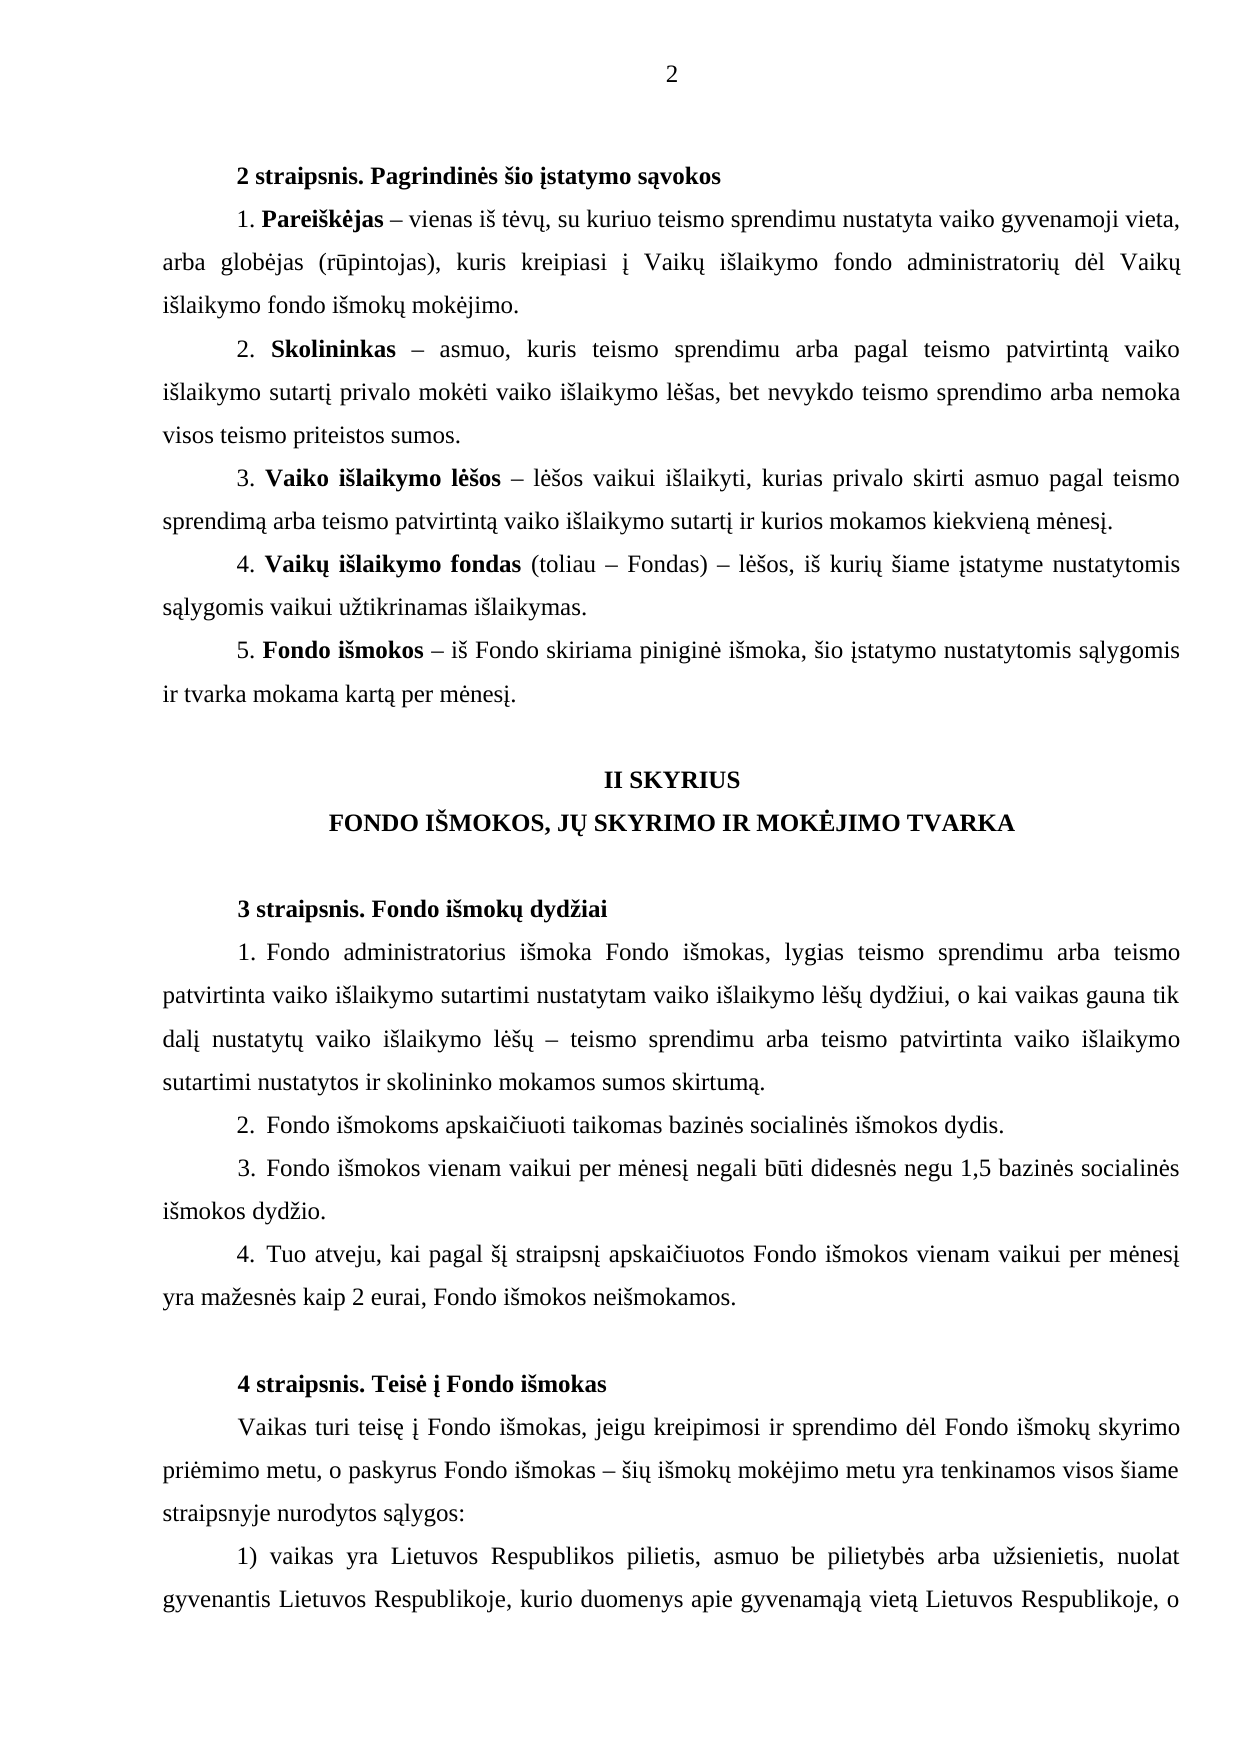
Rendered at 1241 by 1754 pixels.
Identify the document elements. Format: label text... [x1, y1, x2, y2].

text 4 straipsnis. Teisė į Fondo išmokas [162, 1369, 1181, 1397]
text 2. Fondo išmokoms apskaičiuoti taikomas bazinės socialinės išmokos dydis. [236, 1110, 1181, 1139]
text II SKYRIUS [162, 765, 1181, 794]
text 4. Vaikų išlaikymo fondas (toliau – Fondas) – lėšos, iš kurių šiame įstatyme nustatytomis sąlygomis vaikui užtikrinamas išlaikymas. [162, 549, 1181, 621]
text 1. Pareiškėjas – vienas iš tėvų, su kuriuo teismo sprendimu nustatyta vaiko gyvenamoji vieta, arba globėjas (rūpintojas), kuris kreipiasi į Vaikų išlaikymo fondo administratorių dėl Vaikų išlaikymo fondo išmokų mokėjimo. [162, 204, 1181, 319]
text 4. Tuo atveju, kai pagal šį straipsnį apskaičiuotos Fondo išmokos vienam vaikui per mėnesį yra mažesnės kaip 2 eurai, Fondo išmokos neišmokamos. [162, 1239, 1181, 1311]
text 1) vaikas yra Lietuvos Respublikos pilietis, asmuo be pilietybės arba užsienietis, nuolat gyvenantis Lietuvos Respublikoje, kurio duomenys apie gyvenamąją vietą Lietuvos Respublikoje, o [162, 1541, 1181, 1613]
text FONDO IŠMOKOS, JŲ SKYRIMO IR MOKĖJIMO TVARKA [162, 808, 1181, 837]
text 5. Fondo išmokos – iš Fondo skiriama piniginė išmoka, šio įstatymo nustatytomis sąlygomis ir tvarka mokama kartą per mėnesį. [162, 636, 1181, 707]
text 2. Skolininkas – asmuo, kuris teismo sprendimu arba pagal teismo patvirtintą vaiko išlaikymo sutartį privalo mokėti vaiko išlaikymo lėšas, bet nevykdo teismo sprendimo arba nemoka visos teismo priteistos sumos. [162, 334, 1181, 449]
text 3. Fondo išmokos vienam vaikui per mėnesį negali būti didesnės negu 1,5 bazinės socialinės išmokos dydžio. [162, 1153, 1181, 1225]
text 3 straipsnis. Fondo išmokų dydžiai [162, 894, 1181, 923]
text 1. Fondo administratorius išmoka Fondo išmokas, lygias teismo sprendimu arba teismo patvirtinta vaiko išlaikymo sutartimi nustatytam vaiko išlaikymo lėšų dydžiui, o kai vaikas gauna tik dalį nustatytų vaiko išlaikymo lėšų – teismo sprendimu arba teismo patvirtinta vaiko išlaikymo sutartimi nustatytos ir skolininko mokamos sumos skirtumą. [162, 937, 1181, 1096]
text Vaikas turi teisę į Fondo išmokas, jeigu kreipimosi ir sprendimo dėl Fondo išmokų skyrimo priėmimo metu, o paskyrus Fondo išmokas – šių išmokų mokėjimo metu yra tenkinamos visos šiame straipsnyje nurodytos sąlygos: [162, 1412, 1181, 1527]
text 3. Vaiko išlaikymo lėšos – lėšos vaikui išlaikyti, kurias privalo skirti asmuo pagal teismo sprendimą arba teismo patvirtintą vaiko išlaikymo sutartį ir kurios mokamos kiekvieną mėnesį. [162, 463, 1181, 535]
text 2 straipsnis. Pagrindinės šio įstatymo sąvokos [162, 161, 1181, 190]
